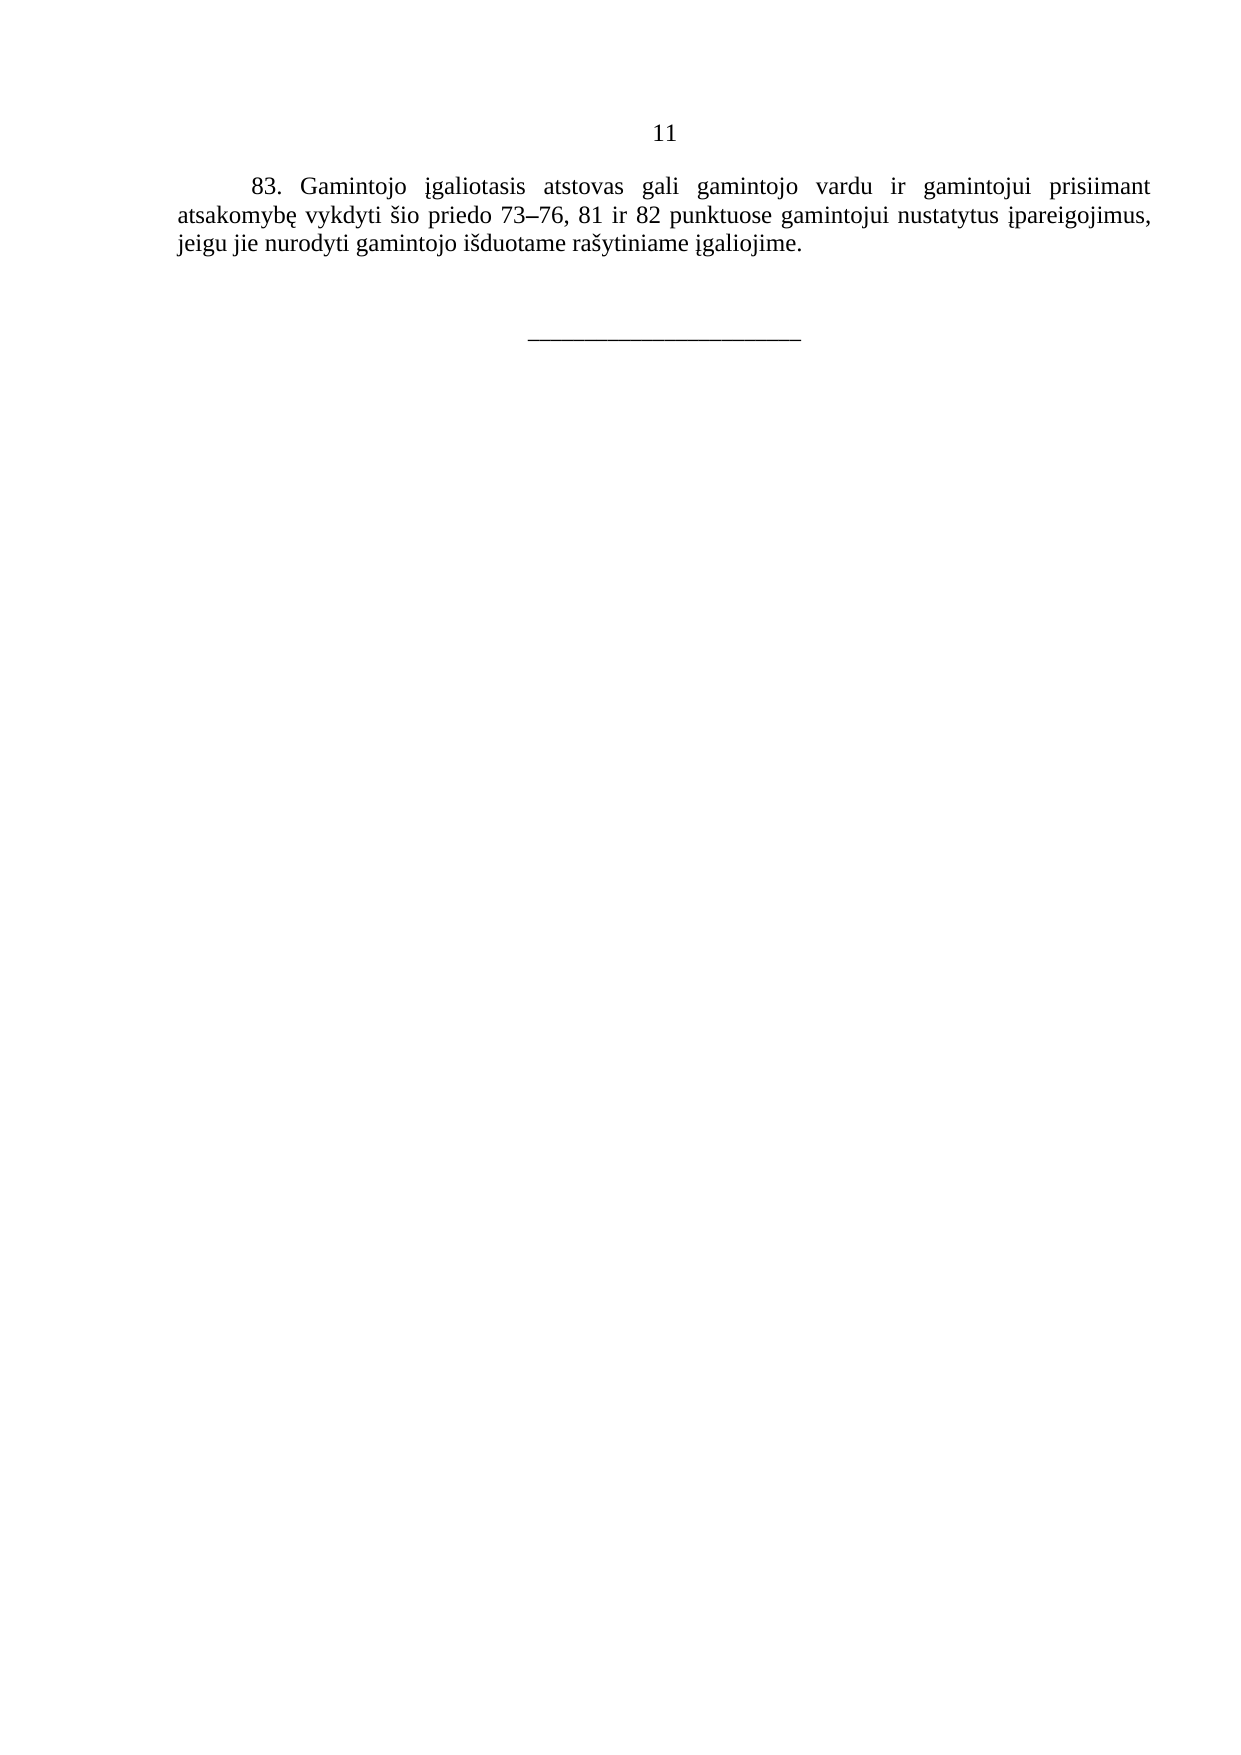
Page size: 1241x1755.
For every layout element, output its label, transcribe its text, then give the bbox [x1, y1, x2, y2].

text 83. Gamintojo įgaliotasis atstovas gali gamintojo vardu ir gamintojui prisiimant atsakomybę vykdyti šio priedo 73–76, 81 ir 82 punktuose gamintojui nustatytus įpareigojimus, jeigu jie nurodyti gamintojo išduotame rašytiniame įgaliojime. [177, 171, 1152, 257]
text ________________________ [177, 316, 1152, 344]
